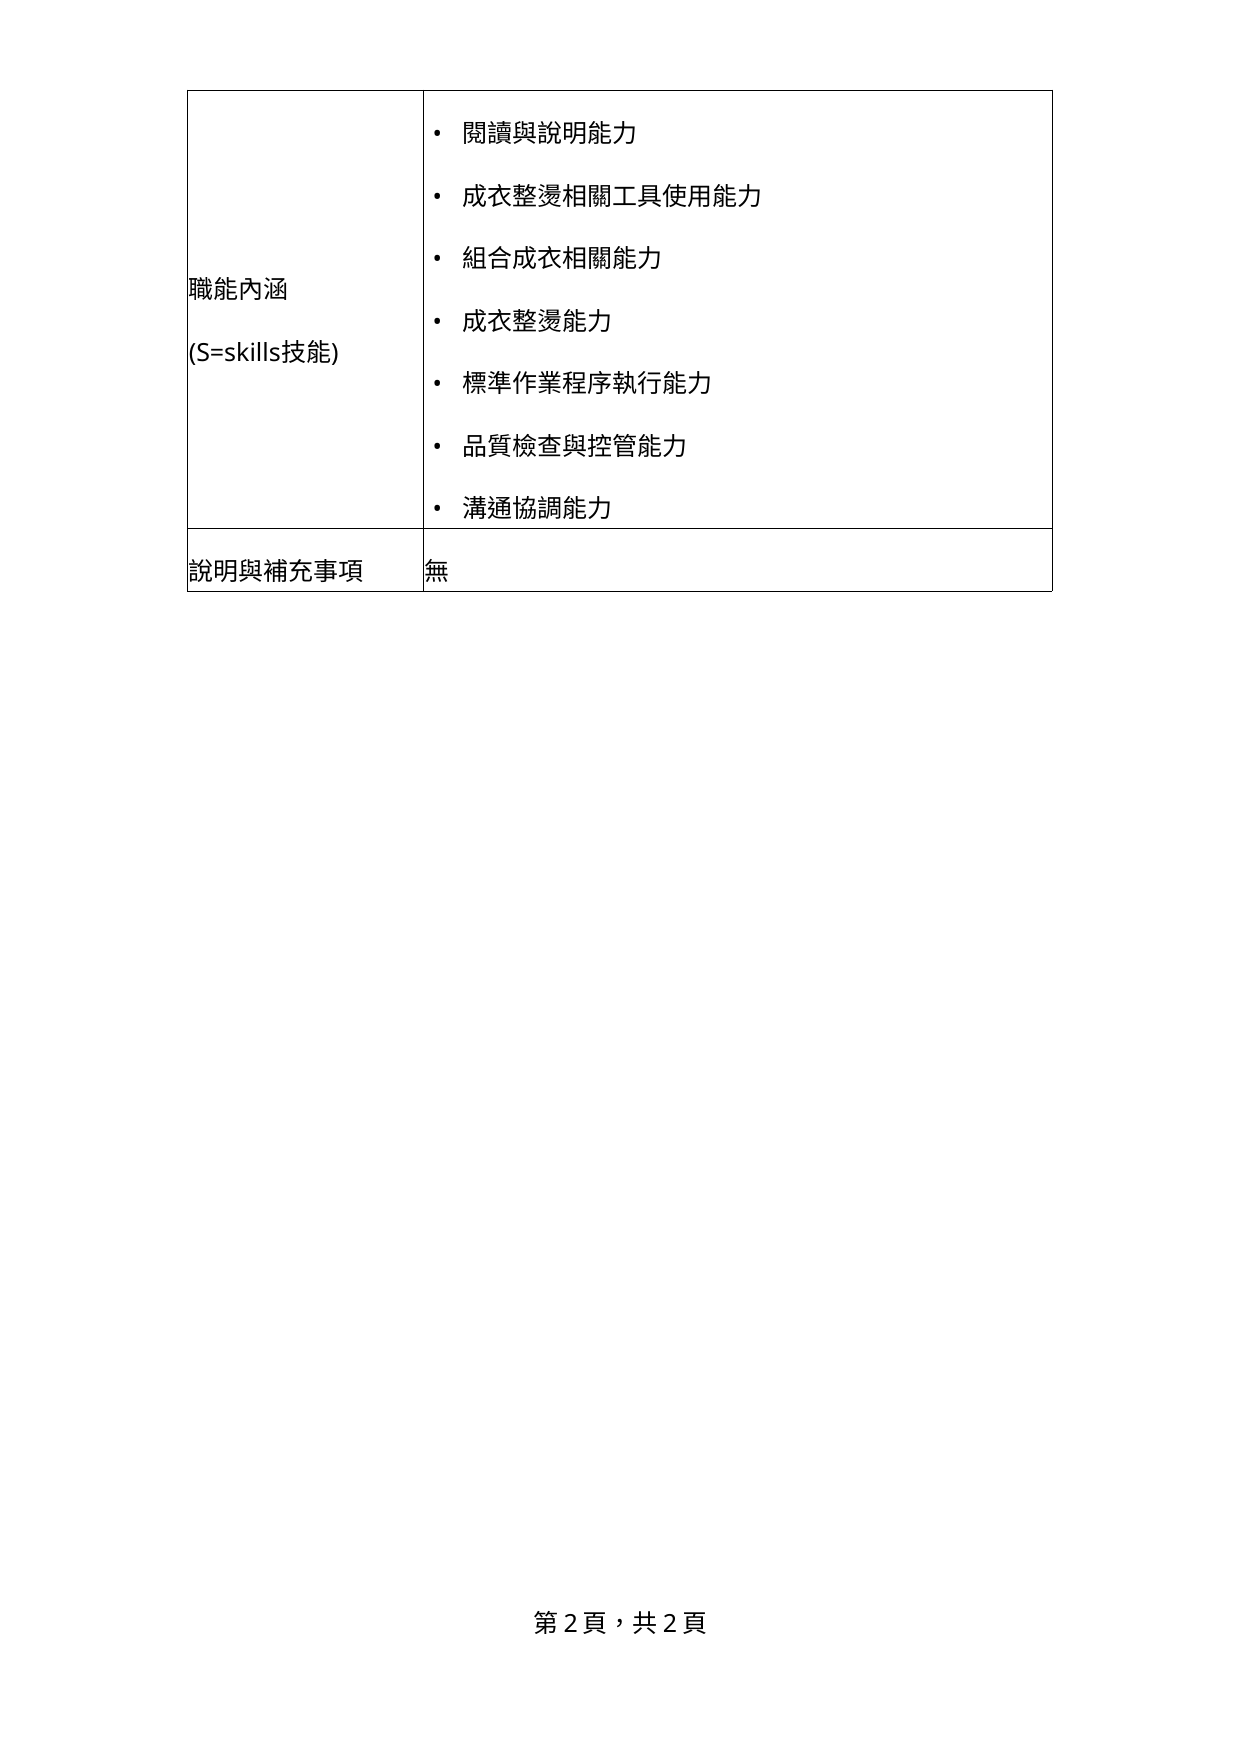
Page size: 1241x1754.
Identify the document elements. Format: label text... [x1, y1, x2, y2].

table_cell 閱讀與說明能力 成衣整燙相關工具使用能力 組合成衣相關能力 成衣整燙能力 標準作業程序執行能力 品質檢查與控管能力 溝通協調能力 [424, 91, 1052, 527]
table_cell 說明與補充事項 [188, 529, 423, 591]
table_cell 職能內涵 (S=skills技能) [188, 91, 423, 527]
table_cell 無 [424, 529, 1052, 591]
